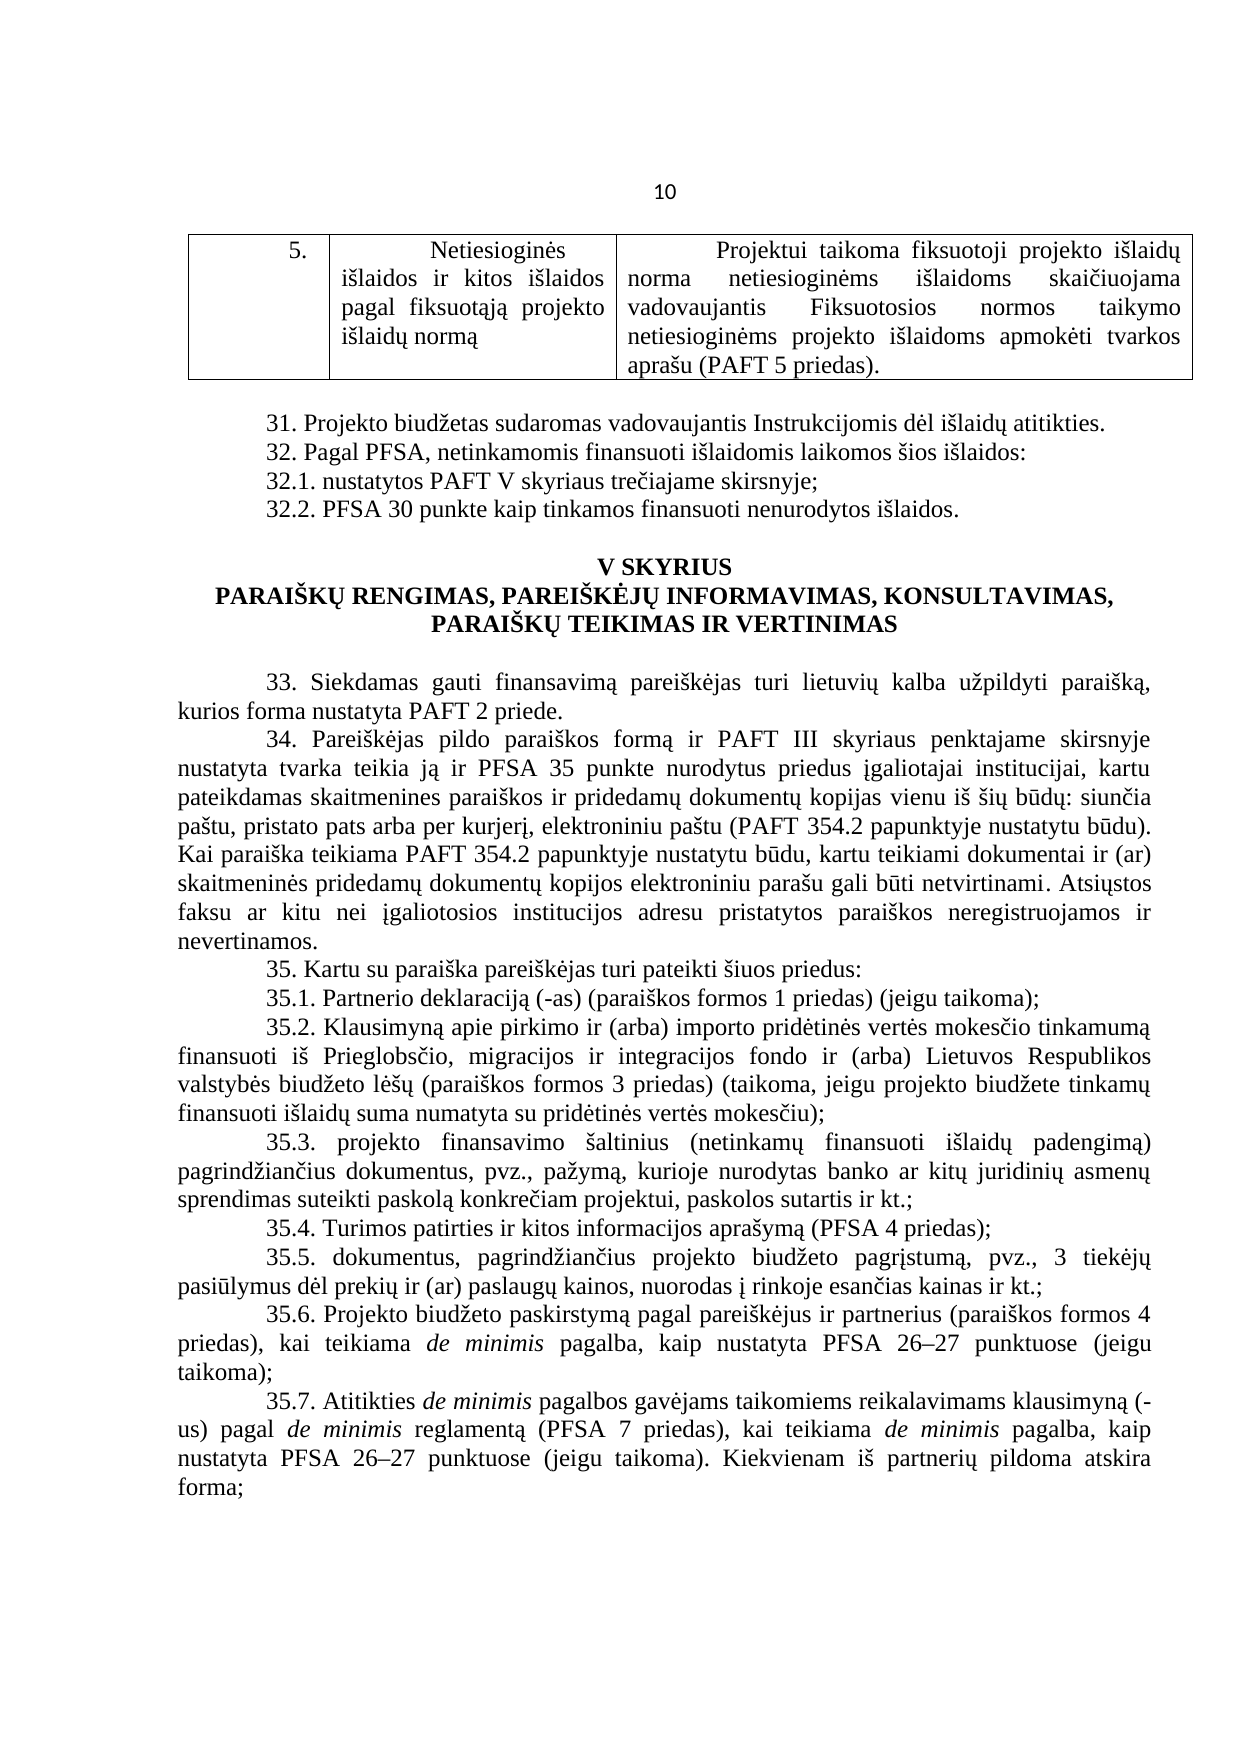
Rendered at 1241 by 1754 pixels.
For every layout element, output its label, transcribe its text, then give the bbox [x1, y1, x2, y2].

text 35.5. dokumentus, pagrindžiančius projekto biudžeto pagrįstumą, pvz., 3 tiekėjų pasiūlymus dėl prekių ir (ar) paslaugų kainos, nuorodas į rinkoje esančias kainas ir kt.; [177, 1242, 1152, 1299]
text PARAIŠKŲ RENGIMAS, PAREIŠKĖJŲ INFORMAVIMAS, KONSULTAVIMAS, PARAIŠKŲ TEIKIMAS IR VERTINIMAS [177, 581, 1152, 638]
text 35.7. Atitikties de minimis pagalbos gavėjams taikomiems reikalavimams klausimyną (-us) pagal de minimis reglamentą (PFSA 7 priedas), kai teikiama de minimis pagalba, kaip nustatyta PFSA 26–27 punktuose (jeigu taikoma). Kiekvienam iš partnerių pildoma atskira forma; [177, 1386, 1152, 1501]
text V SKYRIUS [177, 552, 1152, 581]
text 35.6. Projekto biudžeto paskirstymą pagal pareiškėjus ir partnerius (paraiškos formos 4 priedas), kai teikiama de minimis pagalba, kaip nustatyta PFSA 26–27 punktuose (jeigu taikoma); [177, 1299, 1152, 1386]
text 35.2. Klausimyną apie pirkimo ir (arba) importo pridėtinės vertės mokesčio tinkamumą finansuoti iš Prieglobsčio, migracijos ir integracijos fondo ir (arba) Lietuvos Respublikos valstybės biudžeto lėšų (paraiškos formos 3 priedas) (taikoma, jeigu projekto biudžete tinkamų finansuoti išlaidų suma numatyta su pridėtinės vertės mokesčiu); [177, 1012, 1152, 1127]
text 32.1. nustatytos PAFT V skyriaus trečiajame skirsnyje; [177, 466, 1152, 494]
text 34. Pareiškėjas pildo paraiškos formą ir PAFT III skyriaus penktajame skirsnyje nustatyta tvarka teikia ją ir PFSA 35 punkte nurodytus priedus įgaliotajai institucijai, kartu pateikdamas skaitmenines paraiškos ir pridedamų dokumentų kopijas vienu iš šių būdų: siunčia paštu, pristato pats arba per kurjerį, elektroniniu paštu (PAFT 354.2 papunktyje nustatytu būdu). Kai paraiška teikiama PAFT 354.2 papunktyje nustatytu būdu, kartu teikiami dokumentai ir (ar) skaitmeninės pridedamų dokumentų kopijos elektroniniu parašu gali būti netvirtinami. Atsiųstos faksu ar kitu nei įgaliotosios institucijos adresu pristatytos paraiškos neregistruojamos ir nevertinamos. [177, 724, 1152, 954]
text 35. Kartu su paraiška pareiškėjas turi pateikti šiuos priedus: [177, 954, 1152, 983]
text 35.3. projekto finansavimo šaltinius (netinkamų finansuoti išlaidų padengimą) pagrindžiančius dokumentus, pvz., pažymą, kurioje nurodytas banko ar kitų juridinių asmenų sprendimas suteikti paskolą konkrečiam projektui, paskolos sutartis ir kt.; [177, 1127, 1152, 1213]
text 32.2. PFSA 30 punkte kaip tinkamos finansuoti nenurodytos išlaidos. [177, 494, 1152, 523]
text 35.4. Turimos patirties ir kitos informacijos aprašymą (PFSA 4 priedas); [177, 1213, 1152, 1242]
table_cell 5. [189, 235, 329, 378]
text 35.1. Partnerio deklaraciją (-as) (paraiškos formos 1 priedas) (jeigu taikoma); [177, 983, 1152, 1012]
table_cell Projektui taikoma fiksuotoji projekto išlaidų norma netiesioginėms išlaidoms skaičiuojama vadovaujantis Fiksuotosios normos taikymo netiesioginėms projekto išlaidoms apmokėti tvarkos aprašu (PAFT 5 priedas). [617, 235, 1192, 378]
text 33. Siekdamas gauti finansavimą pareiškėjas turi lietuvių kalba užpildyti paraišką, kurios forma nustatyta PAFT 2 priede. [177, 667, 1152, 724]
text 32. Pagal PFSA, netinkamomis finansuoti išlaidomis laikomos šios išlaidos: [177, 437, 1152, 466]
table_cell Netiesioginės išlaidos ir kitos išlaidos pagal fiksuotąją projekto išlaidų normą [330, 235, 616, 378]
text 31. Projekto biudžetas sudaromas vadovaujantis Instrukcijomis dėl išlaidų atitikties. [177, 408, 1152, 437]
